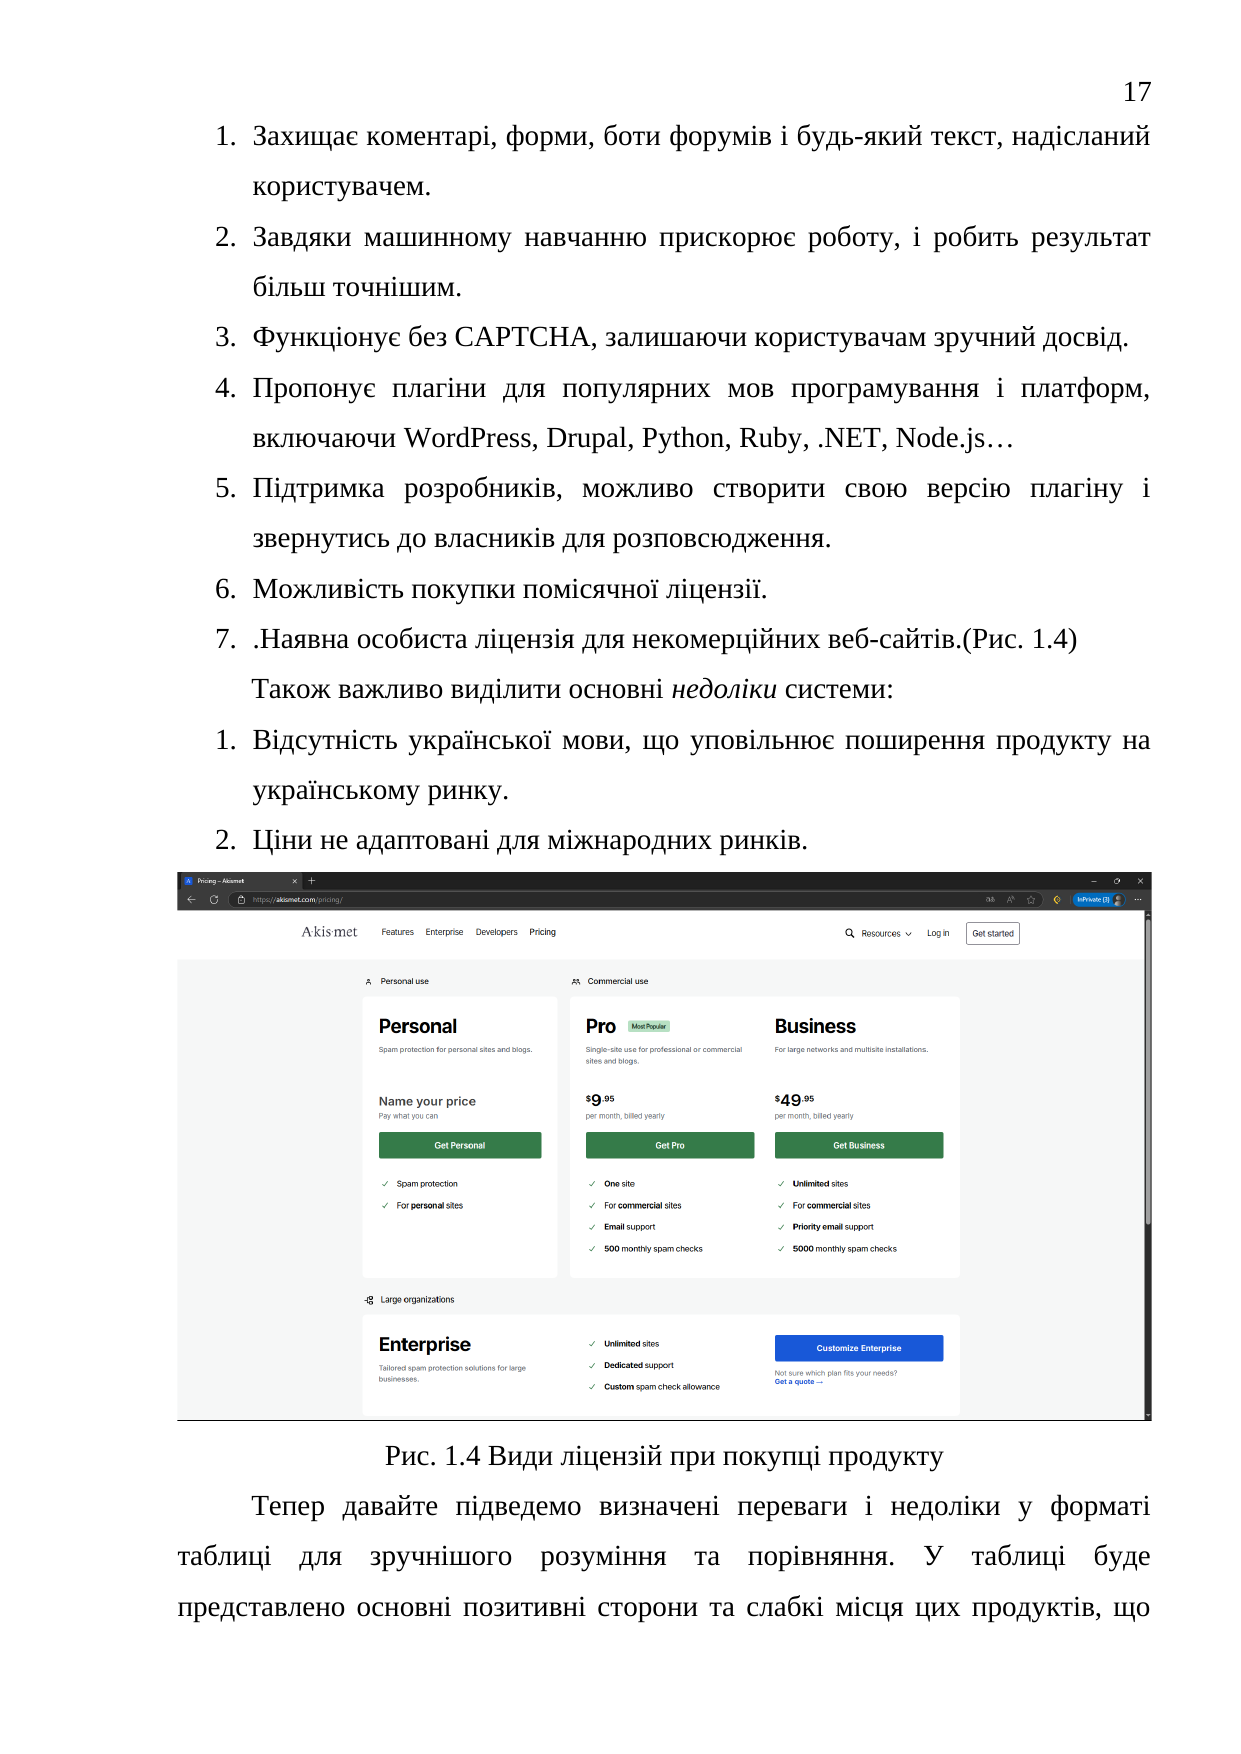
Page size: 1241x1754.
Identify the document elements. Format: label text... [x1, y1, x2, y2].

list Підтримка розробників, можливо створити свою версію плагіну і звернутись до власників для розповсюдження. [215, 470, 1152, 554]
text Також важливо виділити основні недоліки системи: [177, 672, 1152, 705]
list .Наявна особиста ліцензія для некомерційних веб-сайтів.(Рис. 1.4) [215, 621, 1152, 655]
list Пропонує плагіни для популярних мов програмування і платформ, включаючи WordPress, Drupal, Python, Ruby, .NET, Node.js… [215, 370, 1152, 453]
picture [177, 872, 1152, 1421]
text Рис. 1.4 Види ліцензій при покупці продукту [177, 1438, 1152, 1471]
list Ціни не адаптовані для міжнародних ринків. [215, 822, 1152, 856]
list Завдяки машинному навчанню прискорює роботу, і робить результат більш точнішим. [215, 219, 1152, 303]
list Відсутність української мови, що уповільнює поширення продукту на українському ринку. [215, 722, 1152, 806]
list Захищає коментарі, форми, боти форумів і будь-який текст, надісланий користувачем. [215, 118, 1152, 202]
list Функціонує без CAPTCHA, залишаючи користувачам зручний досвід. [215, 319, 1152, 353]
text Тепер давайте підведемо визначені переваги і недоліки у форматі таблиці для зручнішого розуміння та порівняння. У таблиці буде представлено основні позитивні сторони та слабкі місця цих продуктів, що [177, 1488, 1152, 1622]
list Можливість покупки помісячної ліцензії. [215, 571, 1152, 604]
